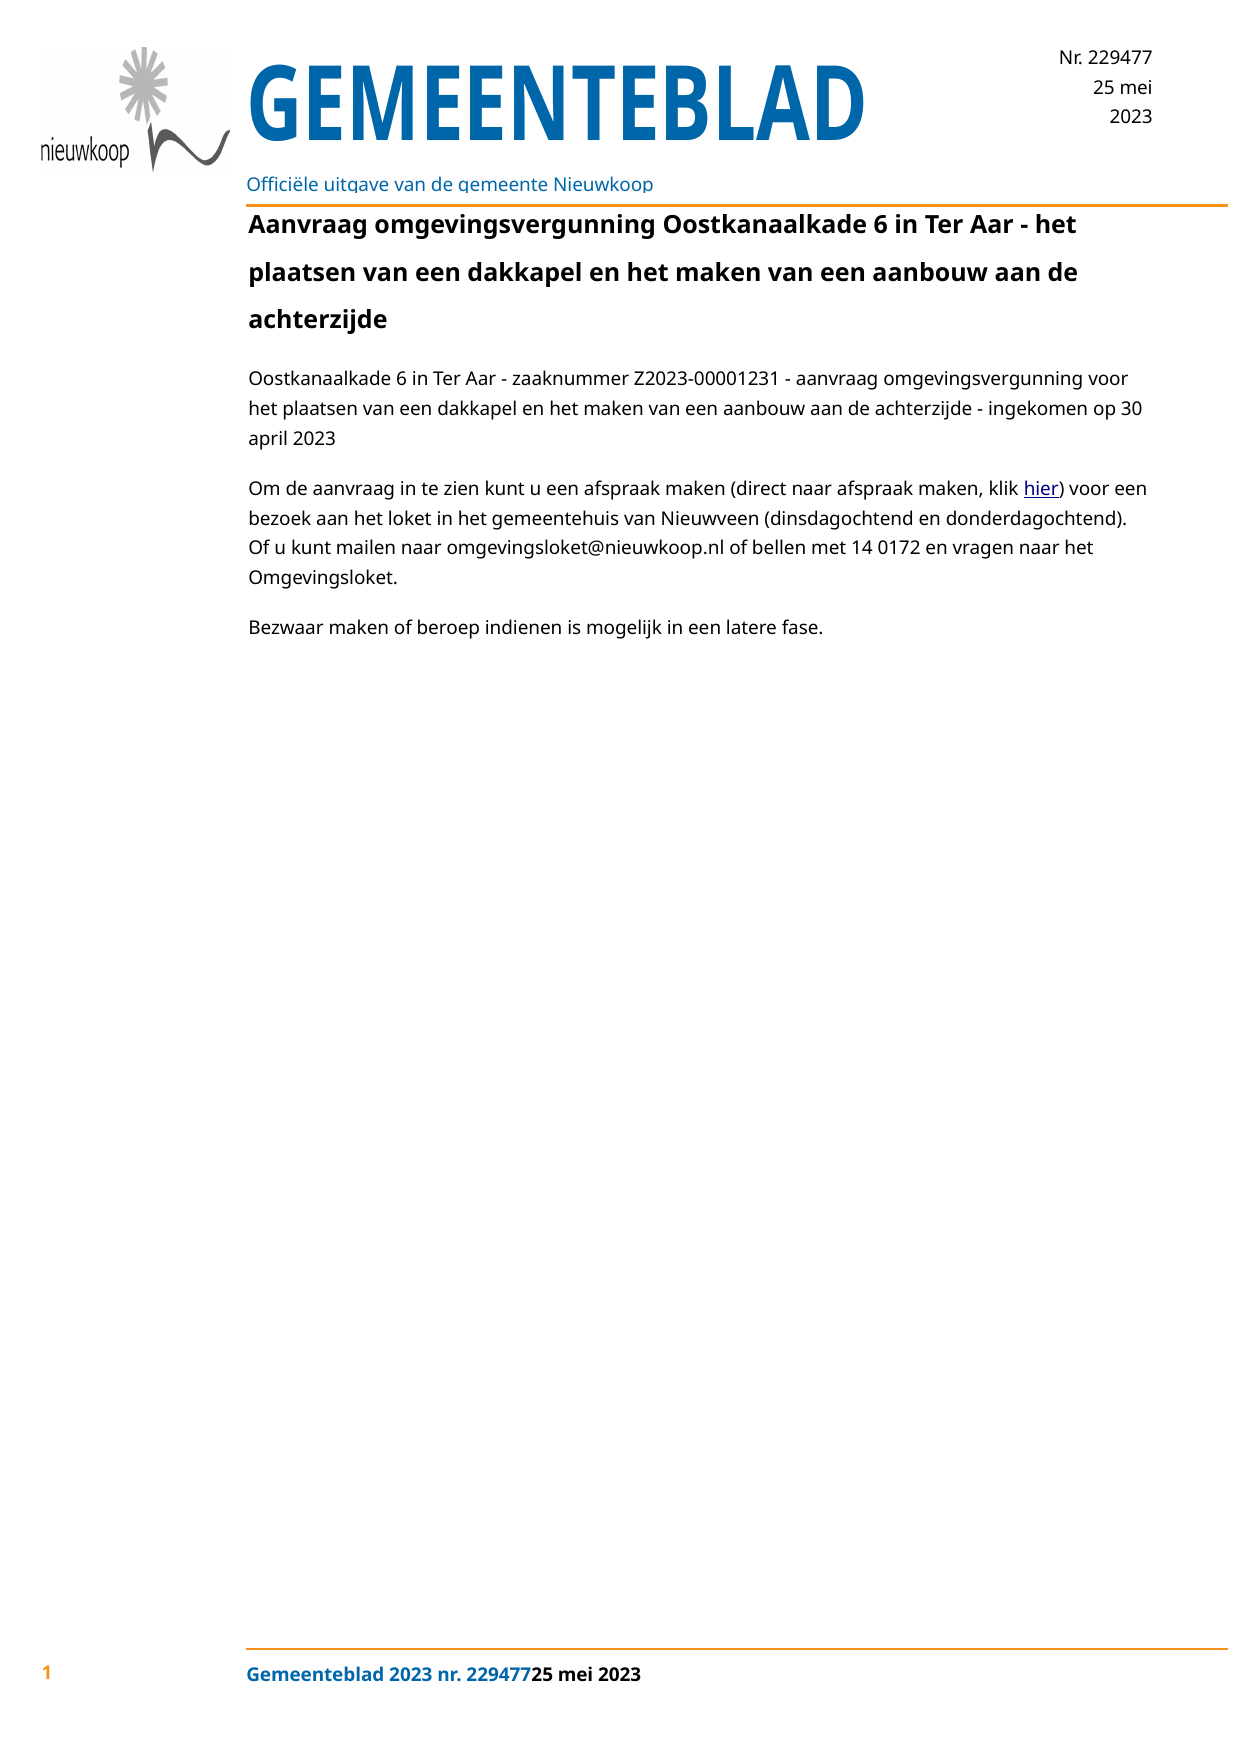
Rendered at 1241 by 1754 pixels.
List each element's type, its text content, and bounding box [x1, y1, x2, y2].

text Oostkanaalkade 6 in Ter Aar - zaaknummer Z2023-00001231 - aanvraag omgevingsvergunning voor het plaatsen van een dakkapel en het maken van een aanbouw aan de achterzijde - ingekomen op 30 april 2023 [248, 366, 1152, 450]
text Om de aanvraag in te zien kunt u een afspraak maken (direct naar afspraak maken, klik hier) voor een bezoek aan het loket in het gemeentehuis van Nieuwveen (dinsdagochtend en donderdagochtend). Of u kunt mailen naar omgevingsloket@nieuwkoop.nl of bellen met 14 0172 en vragen naar het Omgevingsloket. [248, 475, 1152, 589]
text Bezwaar maken of beroep indienen is mogelijk in een latere fase. [248, 614, 1152, 640]
picture [41, 47, 231, 172]
text Aanvraag omgevingsvergunning Oostkanaalkade 6 in Ter Aar - het plaatsen van een dakkapel en het maken van een aanbouw aan de achterzijde [248, 207, 1152, 336]
